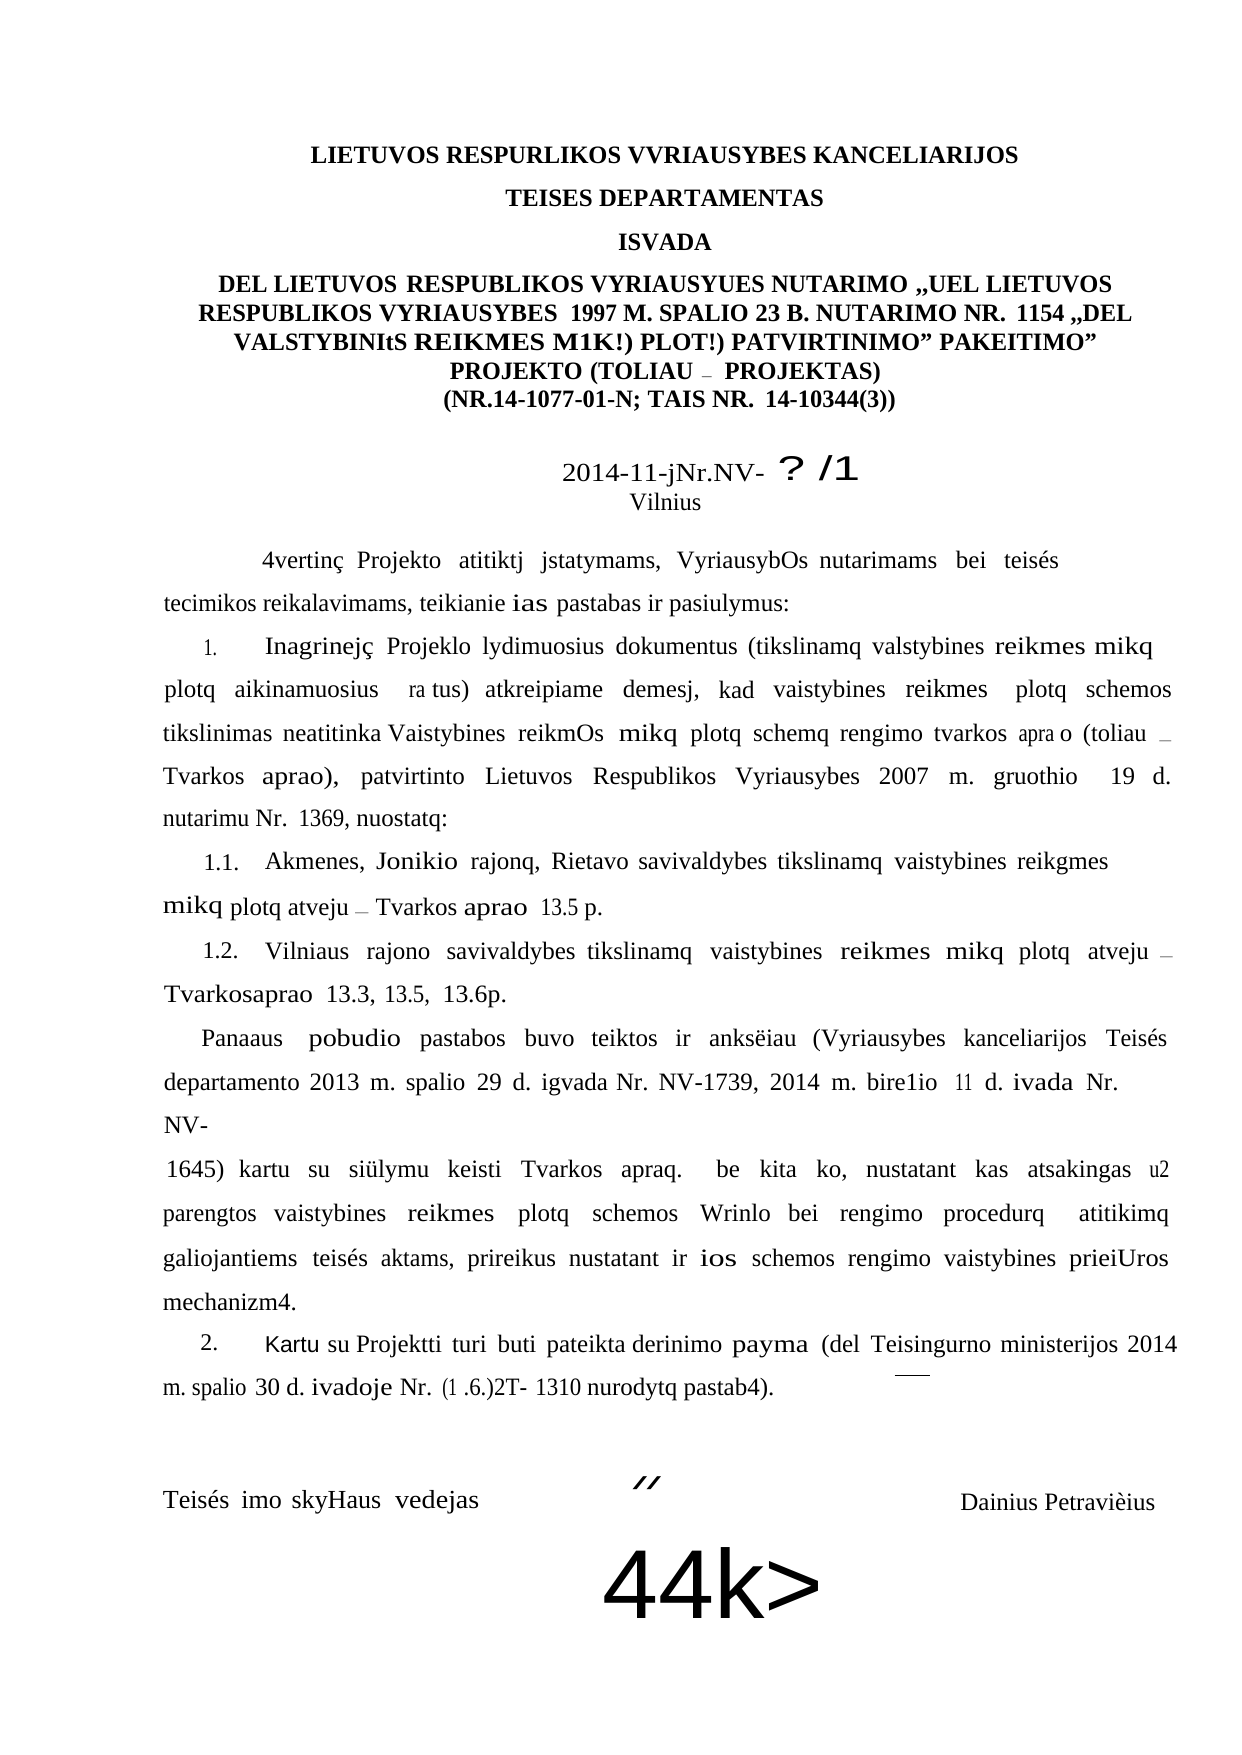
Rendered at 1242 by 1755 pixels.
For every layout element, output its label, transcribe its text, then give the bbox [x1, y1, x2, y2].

text 44k> [602, 1527, 843, 1637]
text Tvarkosaprao 13.3, 13.5, 13.6p. [163, 979, 509, 1007]
text 1.2. Vilniaus rajono savivaldybes tikslinamq vaistybines reikmes mikq plotq atveju — [202, 936, 1179, 965]
text m. spalio 30 d. ivadoje Nr. (1 .6.)2T- 1310 nurodytq pastab4). [163, 1371, 782, 1399]
text Panaaus pobudio pastabos buvo teiktos ir anksëiau (Vyriausybes kanceliarijos Teisés departamento 2013 m. spalio 29 d. igvada Nr. NV-1739, 2014 m. bire1io 11 d. ivada Nr. NV- [163, 1023, 1171, 1139]
text 1645) kartu su siülymu keisti Tvarkos apraq. be kita ko, nustatant kas atsakingas u2 parengtos vaistybines reikmes plotq schemos Wrinlo bei rengimo procedurq atitikimq galiojantiems teisés aktams, prireikus nustatant ir ios schemos rengimo vaistybines prieiUros mechanizm4. [163, 1154, 1169, 1316]
text 4vertinç Projekto atitiktj jstatymams, VyriausybOs nutarimams bei teisés tecimikos reikalavimams, teikianie ias pastabas ir pasiulymus: [163, 545, 1169, 617]
text Dainius Petravièius [960, 1487, 1179, 1516]
text plotq aikinamuosius ra tus) atkreipiame demesj, kad vaistybines reikmes plotq schemos tikslinimas neatitinka Vaistybines reikmOs mikq plotq schemq rengimo tvarkos apra o (toliau — Tvarkos aprao), patvirtinto Lietuvos Respublikos Vyriausybes 2007 m. gruothio 19 d. nutarimu Nr. 1369, nuostatq: [163, 673, 1172, 832]
text 2. Kartu su Projektti turi buti pateikta derinimo payma (del Teisingurno ministerijos 2014 [200, 1331, 1179, 1358]
text Vilnius [623, 488, 707, 516]
text 2014-11-jNr.NV- ? /1 [562, 448, 1179, 488]
text // [632, 1472, 826, 1493]
text ISVADA [612, 227, 718, 256]
text 1. Inagrinejç Projeklo lydimuosius dokumentus (tikslinamq valstybines reikmes mikq [203, 632, 1179, 661]
text DEL LIETUVOS RESPUBLIKOS VYRIAUSYUES NUTARIMO ,,UEL LIETUVOS RESPUBLIKOS VYRIAUSYBES 1997 M. SPALIO 23 B. NUTARIMO NR. 1154 ,,DEL VALSTYBINItS REIKMES M1K!) PLOT!) PATVIRTINIMO” PAKEITIMO” PROJEKTO (TOLIAU - PROJEKTAS) [194, 269, 1136, 384]
text LIETUVOS RESPURLIKOS VVRIAUSYBES KANCELIARIJOS TEISES DEPARTAMENTAS [305, 140, 1024, 212]
text (NR.14-1077-01-N; TAIS NR. 14-10344(3)) [437, 385, 901, 413]
text Teisés imo skyHaus vedejas [163, 1484, 491, 1514]
text 1.1. Akmenes, Jonikio rajonq, Rietavo savivaldybes tikslinamq vaistybines reikgmes mikq plotq atveju — Tvarkos aprao 13.5 p. [163, 846, 1170, 920]
